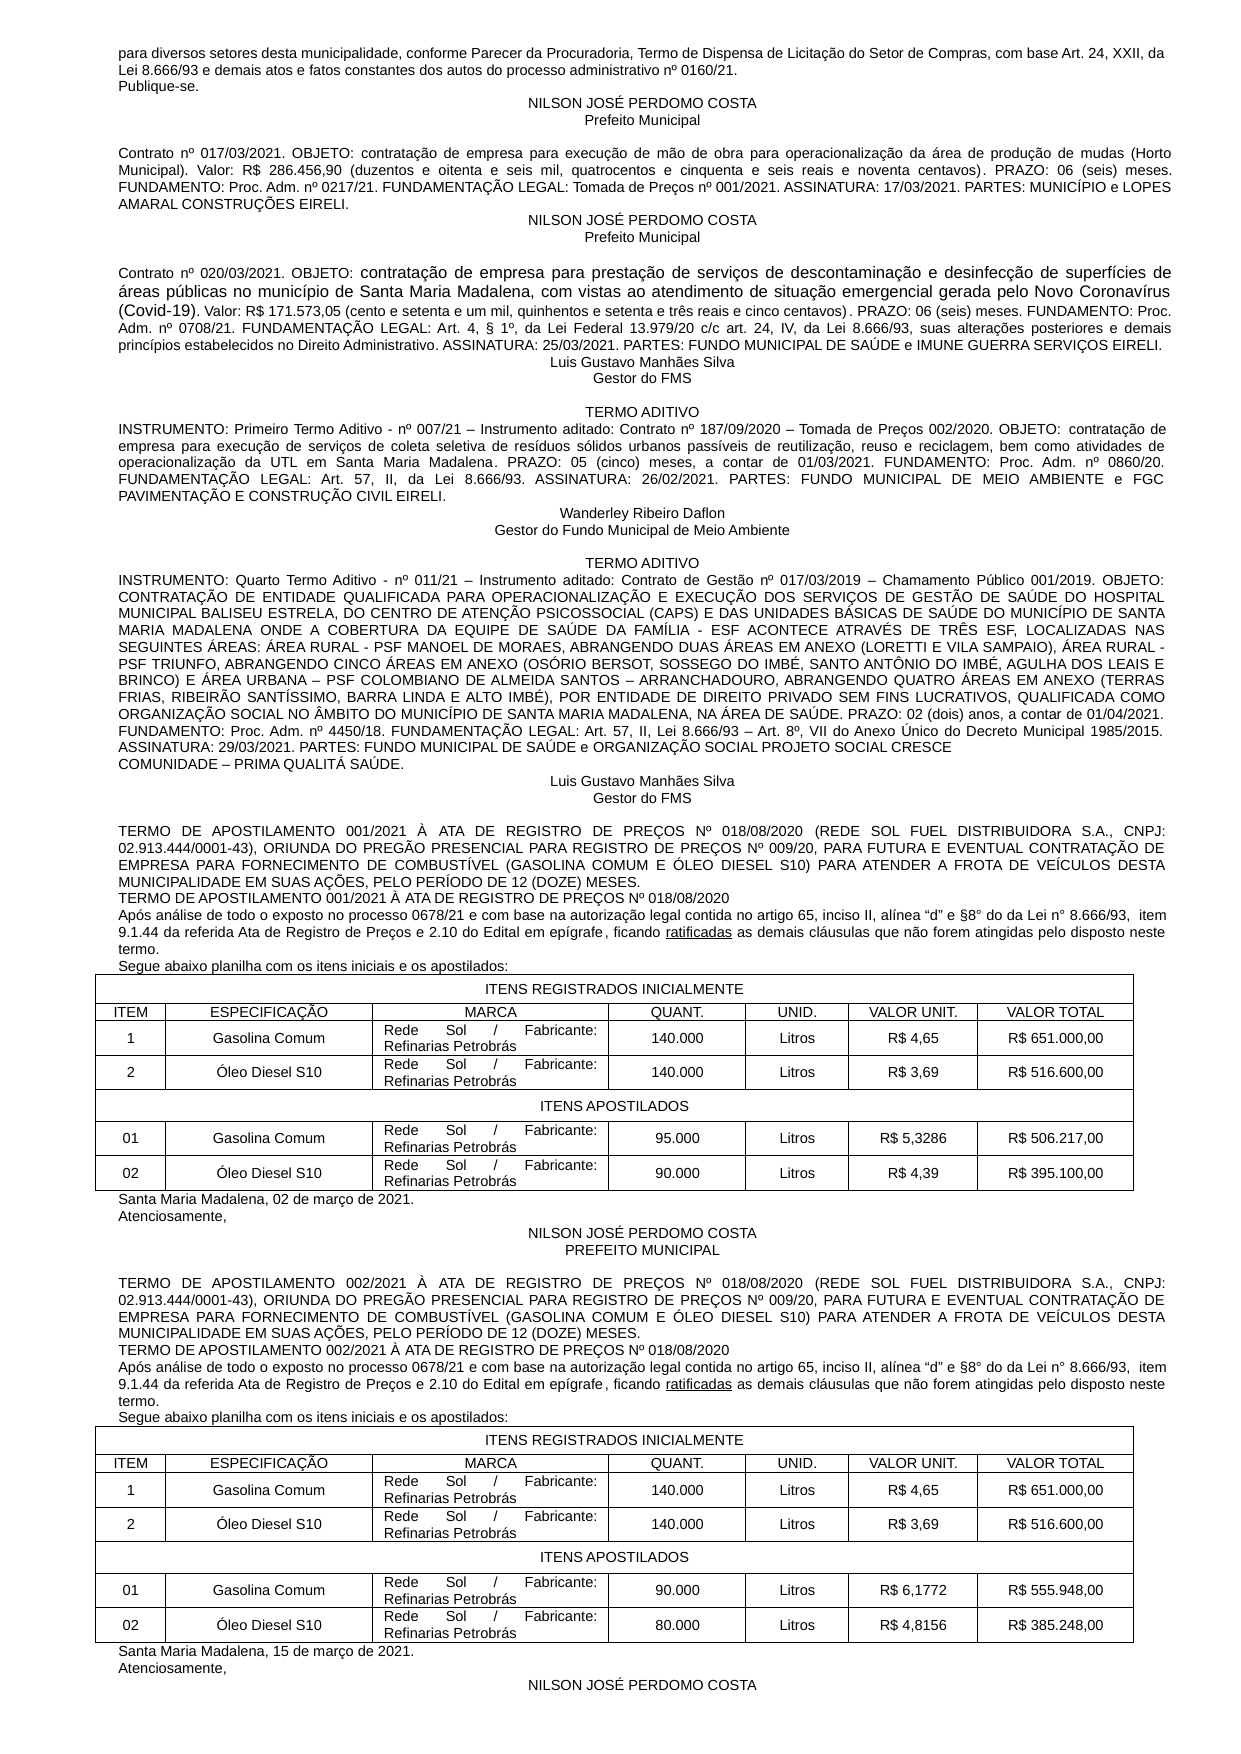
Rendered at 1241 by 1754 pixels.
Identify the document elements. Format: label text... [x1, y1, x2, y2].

table_cell Litros [746, 1122, 848, 1155]
text NILSON JOSÉ PERDOMO COSTA [118, 212, 1166, 229]
text Publique-se. [118, 78, 1166, 95]
table_cell Rede Sol / Fabricante: Refinarias Petrobrás [373, 1508, 608, 1541]
table_cell R$ 555.948,00 [978, 1574, 1133, 1607]
table_cell Rede Sol / Fabricante: Refinarias Petrobrás [373, 1056, 608, 1089]
table_cell MARCA [373, 1455, 608, 1472]
text TERMO DE APOSTILAMENTO 001/2021 À ATA DE REGISTRO DE PREÇOS Nº 018/08/2020 (REDE SOL FUEL DISTRIBUIDORA S.A., CNPJ: 02.913.444/0001-43), ORIUNDA DO PREGÃO PRESENCIAL PARA REGISTRO DE PREÇOS Nº 009/20, PARA FUTURA E EVENTUAL CONTRATAÇÃO DE EMPRESA PARA FORNECIMENTO DE COMBUSTÍVEL (GASOLINA COMUM E ÓLEO DIESEL S10) PARA ATENDER A FROTA DE VEÍCULOS DESTA MUNICIPALIDADE EM SUAS AÇÕES, PELO PERÍODO DE 12 (DOZE) MESES. [118, 823, 1166, 890]
table_cell Rede Sol / Fabricante: Refinarias Petrobrás [373, 1574, 608, 1607]
text Luis Gustavo Manhães Silva [118, 353, 1166, 370]
text COMUNIDADE – PRIMA QUALITÁ SAÚDE. [118, 756, 1166, 773]
table_cell 01 [96, 1122, 165, 1155]
table_cell R$ 395.100,00 [978, 1156, 1133, 1190]
table_cell ITENS APOSTILADOS [96, 1090, 1133, 1121]
table_cell Litros [746, 1156, 848, 1190]
table_cell VALOR TOTAL [978, 1004, 1133, 1020]
text Luis Gustavo Manhães Silva [118, 773, 1166, 789]
table_cell Rede Sol / Fabricante: Refinarias Petrobrás [373, 1608, 608, 1642]
table_header ITENS REGISTRADOS INICIALMENTE [96, 975, 1133, 1002]
text Santa Maria Madalena, 15 de março de 2021. [118, 1643, 1166, 1659]
table_cell R$ 385.248,00 [978, 1608, 1133, 1642]
table_header ITENS REGISTRADOS INICIALMENTE [96, 1427, 1133, 1454]
text Prefeito Municipal [118, 111, 1166, 128]
table_cell R$ 651.000,00 [978, 1021, 1133, 1055]
table_cell VALOR UNIT. [849, 1455, 977, 1472]
table_cell VALOR TOTAL [978, 1455, 1133, 1472]
table_cell Rede Sol / Fabricante: Refinarias Petrobrás [373, 1156, 608, 1190]
table_cell R$ 651.000,00 [978, 1473, 1133, 1507]
table_cell QUANT. [609, 1455, 745, 1472]
table_cell R$ 6,1772 [849, 1574, 977, 1607]
table_cell ITEM [96, 1004, 165, 1020]
table_cell 2 [96, 1056, 165, 1089]
text Contrato nº 020/03/2021. OBJETO: contratação de empresa para prestação de serviços de descontaminação e desinfecção de superfícies de áreas públicas no município de Santa Maria Madalena, com vistas ao atendimento de situação emergencial gerada pelo Novo Coronavírus (Covid-19). Valor: R$ 171.573,05 (cento e setenta e um mil, quinhentos e setenta e três reais e cinco centavos). PRAZO: 06 (seis) meses. FUNDAMENTO: Proc. Adm. nº 0708/21. FUNDAMENTAÇÃO LEGAL: Art. 4, § 1º, da Lei Federal 13.979/20 c/c art. 24, IV, da Lei 8.666/93, suas alterações posteriores e demais princípios estabelecidos no Direito Administrativo. ASSINATURA: 25/03/2021. PARTES: FUNDO MUNICIPAL DE SAÚDE e IMUNE GUERRA SERVIÇOS EIRELI. [118, 262, 1172, 353]
table_cell R$ 506.217,00 [978, 1122, 1133, 1155]
table_cell 02 [96, 1608, 165, 1642]
table_cell UNID. [746, 1004, 848, 1020]
table_cell Litros [746, 1508, 848, 1541]
text Segue abaixo planilha com os itens iniciais e os apostilados: [118, 957, 1166, 974]
text Contrato nº 017/03/2021. OBJETO: contratação de empresa para execução de mão de obra para operacionalização da área de produção de mudas (Horto Municipal). Valor: R$ 286.456,90 (duzentos e oitenta e seis mil, quatrocentos e cinquenta e seis reais e noventa centavos). PRAZO: 06 (seis) meses. FUNDAMENTO: Proc. Adm. nº 0217/21. FUNDAMENTAÇÃO LEGAL: Tomada de Preços nº 001/2021. ASSINATURA: 17/03/2021. PARTES: MUNICÍPIO e LOPES AMARAL CONSTRUÇÕES EIRELI. [118, 145, 1172, 212]
table_cell Gasolina Comum [166, 1574, 372, 1607]
table_cell Rede Sol / Fabricante: Refinarias Petrobrás [373, 1021, 608, 1055]
table_cell Litros [746, 1021, 848, 1055]
text Gestor do FMS [118, 370, 1166, 387]
text Atenciosamente, [118, 1659, 1166, 1676]
table_cell ESPECIFICAÇÃO [166, 1455, 372, 1472]
text INSTRUMENTO: Primeiro Termo Aditivo - nº 007/21 – Instrumento aditado: Contrato nº 187/09/2020 – Tomada de Preços 002/2020. OBJETO: contratação de empresa para execução de serviços de coleta seletiva de resíduos sólidos urbanos passíveis de reutilização, reuso e reciclagem, bem como atividades de operacionalização da UTL em Santa Maria Madalena. PRAZO: 05 (cinco) meses, a contar de 01/03/2021. FUNDAMENTO: Proc. Adm. nº 0860/20. FUNDAMENTAÇÃO LEGAL: Art. 57, II, da Lei 8.666/93. ASSINATURA: 26/02/2021. PARTES: FUNDO MUNICIPAL DE MEIO AMBIENTE e FGC PAVIMENTAÇÃO E CONSTRUÇÃO CIVIL EIRELI. [118, 421, 1166, 504]
table_cell Óleo Diesel S10 [166, 1608, 372, 1642]
table_cell Óleo Diesel S10 [166, 1156, 372, 1190]
table_cell R$ 4,65 [849, 1473, 977, 1507]
table_cell R$ 3,69 [849, 1508, 977, 1541]
table_cell 01 [96, 1574, 165, 1607]
table_cell Litros [746, 1056, 848, 1089]
table_cell 140.000 [609, 1021, 745, 1055]
table_cell ITENS APOSTILADOS [96, 1542, 1133, 1572]
table_cell Óleo Diesel S10 [166, 1056, 372, 1089]
table_cell 90.000 [609, 1574, 745, 1607]
table_cell Gasolina Comum [166, 1122, 372, 1155]
text Atenciosamente, [118, 1208, 1166, 1224]
text TERMO DE APOSTILAMENTO 001/2021 À ATA DE REGISTRO DE PREÇOS Nº 018/08/2020 [118, 890, 1166, 907]
text Após análise de todo o exposto no processo 0678/21 e com base na autorização legal contida no artigo 65, inciso II, alínea “d” e §8° do da Lei n° 8.666/93, item 9.1.44 da referida Ata de Registro de Preços e 2.10 do Edital em epígrafe, ficando ratificadas as demais cláusulas que não forem atingidas pelo disposto neste termo. [118, 1359, 1166, 1409]
text para diversos setores desta municipalidade, conforme Parecer da Procuradoria, Termo de Dispensa de Licitação do Setor de Compras, com base Art. 24, XXII, da Lei 8.666/93 e demais atos e fatos constantes dos autos do processo administrativo nº 0160/21. [118, 44, 1166, 78]
table_cell R$ 4,39 [849, 1156, 977, 1190]
table_cell MARCA [373, 1004, 608, 1020]
table_cell Gasolina Comum [166, 1021, 372, 1055]
text Prefeito Municipal [118, 229, 1166, 246]
table_cell R$ 4,8156 [849, 1608, 977, 1642]
text PREFEITO MUNICIPAL [118, 1241, 1166, 1258]
text TERMO DE APOSTILAMENTO 002/2021 À ATA DE REGISTRO DE PREÇOS Nº 018/08/2020 (REDE SOL FUEL DISTRIBUIDORA S.A., CNPJ: 02.913.444/0001-43), ORIUNDA DO PREGÃO PRESENCIAL PARA REGISTRO DE PREÇOS Nº 009/20, PARA FUTURA E EVENTUAL CONTRATAÇÃO DE EMPRESA PARA FORNECIMENTO DE COMBUSTÍVEL (GASOLINA COMUM E ÓLEO DIESEL S10) PARA ATENDER A FROTA DE VEÍCULOS DESTA MUNICIPALIDADE EM SUAS AÇÕES, PELO PERÍODO DE 12 (DOZE) MESES. [118, 1275, 1166, 1342]
text NILSON JOSÉ PERDOMO COSTA [118, 1676, 1166, 1693]
table_cell 90.000 [609, 1156, 745, 1190]
table_cell VALOR UNIT. [849, 1004, 977, 1020]
table_cell Óleo Diesel S10 [166, 1508, 372, 1541]
table_cell R$ 3,69 [849, 1056, 977, 1089]
text Santa Maria Madalena, 02 de março de 2021. [118, 1191, 1166, 1208]
text TERMO ADITIVO [118, 555, 1166, 571]
table_cell R$ 4,65 [849, 1021, 977, 1055]
table_cell Litros [746, 1473, 848, 1507]
table_cell ITEM [96, 1455, 165, 1472]
table_cell Litros [746, 1574, 848, 1607]
text Gestor do Fundo Municipal de Meio Ambiente [118, 521, 1166, 538]
text Após análise de todo o exposto no processo 0678/21 e com base na autorização legal contida no artigo 65, inciso II, alínea “d” e §8° do da Lei n° 8.666/93, item 9.1.44 da referida Ata de Registro de Preços e 2.10 do Edital em epígrafe, ficando ratificadas as demais cláusulas que não forem atingidas pelo disposto neste termo. [118, 907, 1166, 957]
text TERMO DE APOSTILAMENTO 002/2021 À ATA DE REGISTRO DE PREÇOS Nº 018/08/2020 [118, 1342, 1166, 1359]
table_cell Rede Sol / Fabricante: Refinarias Petrobrás [373, 1122, 608, 1155]
table_cell R$ 516.600,00 [978, 1508, 1133, 1541]
table_cell 02 [96, 1156, 165, 1190]
table_cell UNID. [746, 1455, 848, 1472]
text Wanderley Ribeiro Daflon [118, 504, 1166, 521]
table_cell R$ 516.600,00 [978, 1056, 1133, 1089]
table_cell Rede Sol / Fabricante: Refinarias Petrobrás [373, 1473, 608, 1507]
text TERMO ADITIVO [118, 404, 1166, 421]
table_cell 2 [96, 1508, 165, 1541]
table_cell 1 [96, 1021, 165, 1055]
table_cell 140.000 [609, 1473, 745, 1507]
table_cell 140.000 [609, 1508, 745, 1541]
text Segue abaixo planilha com os itens iniciais e os apostilados: [118, 1409, 1166, 1426]
table_cell 1 [96, 1473, 165, 1507]
table_cell ESPECIFICAÇÃO [166, 1004, 372, 1020]
table_cell QUANT. [609, 1004, 745, 1020]
table_cell Litros [746, 1608, 848, 1642]
table_cell 140.000 [609, 1056, 745, 1089]
table_cell R$ 5,3286 [849, 1122, 977, 1155]
text INSTRUMENTO: Quarto Termo Aditivo - nº 011/21 – Instrumento aditado: Contrato de Gestão nº 017/03/2019 – Chamamento Público 001/2019. OBJETO: CONTRATAÇÃO DE ENTIDADE QUALIFICADA PARA OPERACIONALIZAÇÃO E EXECUÇÃO DOS SERVIÇOS DE GESTÃO DE SAÚDE DO HOSPITAL MUNICIPAL BALISEU ESTRELA, DO CENTRO DE ATENÇÃO PSICOSSOCIAL (CAPS) E DAS UNIDADES BÁSICAS DE SAÚDE DO MUNICÍPIO DE SANTA MARIA MADALENA ONDE A COBERTURA DA EQUIPE DE SAÚDE DA FAMÍLIA - ESF ACONTECE ATRAVÉS DE TRÊS ESF, LOCALIZADAS NAS SEGUINTES ÁREAS: ÁREA RURAL - PSF MANOEL DE MORAES, ABRANGENDO DUAS ÁREAS EM ANEXO (LORETTI E VILA SAMPAIO), ÁREA RURAL - PSF TRIUNFO, ABRANGENDO CINCO ÁREAS EM ANEXO (OSÓRIO BERSOT, SOSSEGO DO IMBÉ, SANTO ANTÔNIO DO IMBÉ, AGULHA DOS LEAIS E BRINCO) E ÁREA URBANA – PSF COLOMBIANO DE ALMEIDA SANTOS – ARRANCHADOURO, ABRANGENDO QUATRO ÁREAS EM ANEXO (TERRAS FRIAS, RIBEIRÃO SANTÍSSIMO, BARRA LINDA E ALTO IMBÉ), POR ENTIDADE DE DIREITO PRIVADO SEM FINS LUCRATIVOS, QUALIFICADA COMO ORGANIZAÇÃO SOCIAL NO ÂMBITO DO MUNICÍPIO DE SANTA MARIA MADALENA, NA ÁREA DE SAÚDE. PRAZO: 02 (dois) anos, a contar de 01/04/2021. FUNDAMENTO: Proc. Adm. nº 4450/18. FUNDAMENTAÇÃO LEGAL: Art. 57, II, Lei 8.666/93 – Art. 8º, VII do Anexo Único do Decreto Municipal 1985/2015. ASSINATURA: 29/03/2021. PARTES: FUNDO MUNICIPAL DE SAÚDE e ORGANIZAÇÃO SOCIAL PROJETO SOCIAL CRESCE [118, 571, 1166, 756]
text Gestor do FMS [118, 789, 1166, 806]
text NILSON JOSÉ PERDOMO COSTA [118, 1224, 1166, 1241]
table_cell 95.000 [609, 1122, 745, 1155]
table_cell Gasolina Comum [166, 1473, 372, 1507]
text NILSON JOSÉ PERDOMO COSTA [118, 95, 1166, 111]
table_cell 80.000 [609, 1608, 745, 1642]
